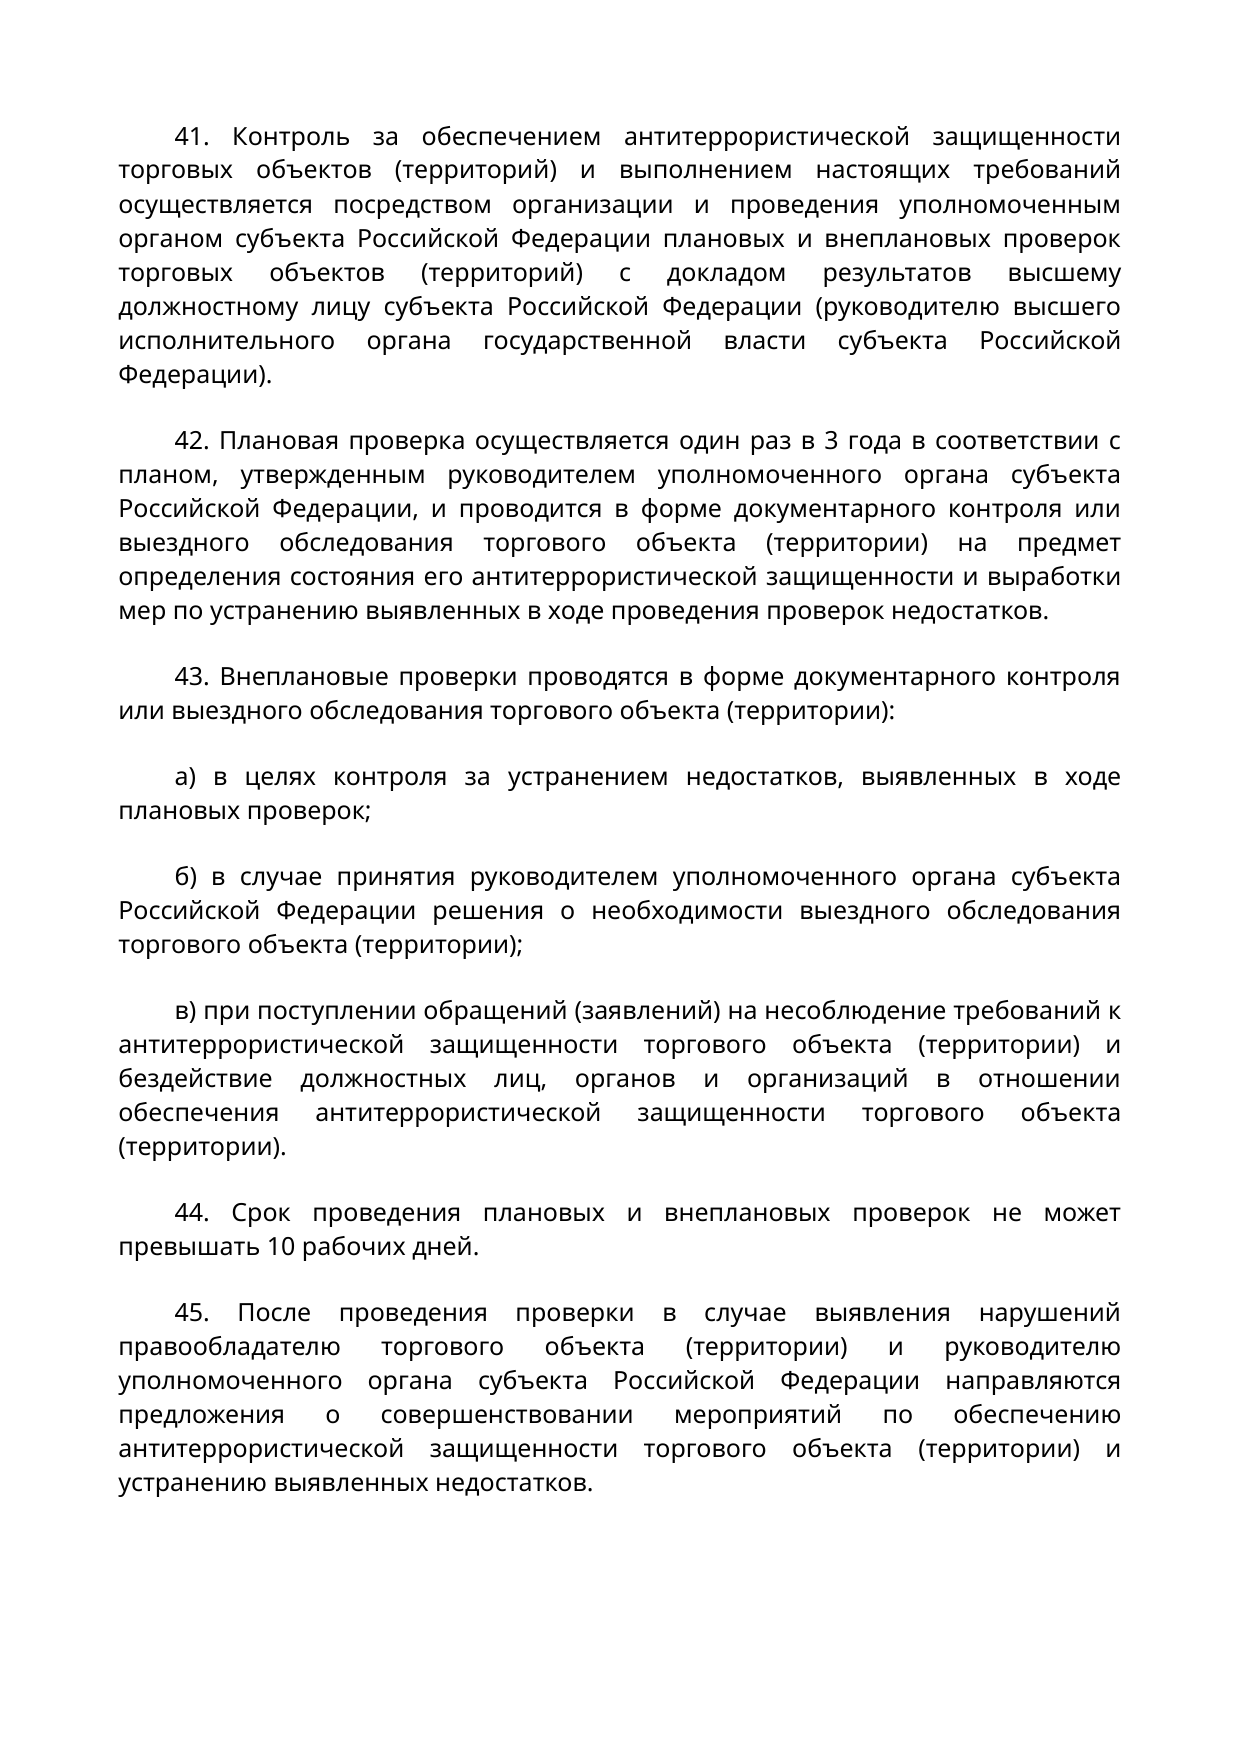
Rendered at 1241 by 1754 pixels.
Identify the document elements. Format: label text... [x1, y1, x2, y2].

text а) в целях контроля за устранением недостатков, выявленных в ходе плановых проверок; [118, 758, 1122, 827]
text 44. Срок проведения плановых и внеплановых проверок не может превышать 10 рабочих дней. [118, 1194, 1122, 1262]
text 42. Плановая проверка осуществляется один раз в 3 года в соответствии с планом, утвержденным руководителем уполномоченного органа субъекта Российской Федерации, и проводится в форме документарного контроля или выездного обследования торгового объекта (территории) на предмет определения состояния его антитеррористической защищенности и выработки мер по устранению выявленных в ходе проведения проверок недостатков. [118, 422, 1122, 627]
text 41. Контроль за обеспечением антитеррористической защищенности торговых объектов (территорий) и выполнением настоящих требований осуществляется посредством организации и проведения уполномоченным органом субъекта Российской Федерации плановых и внеплановых проверок торговых объектов (территорий) с докладом результатов высшему должностному лицу субъекта Российской Федерации (руководителю высшего исполнительного органа государственной власти субъекта Российской Федерации). [118, 118, 1122, 391]
text б) в случае принятия руководителем уполномоченного органа субъекта Российской Федерации решения о необходимости выездного обследования торгового объекта (территории); [118, 858, 1122, 961]
text 45. После проведения проверки в случае выявления нарушений правообладателю торгового объекта (территории) и руководителю уполномоченного органа субъекта Российской Федерации направляются предложения о совершенствовании мероприятий по обеспечению антитеррористической защищенности торгового объекта (территории) и устранению выявленных недостатков. [118, 1294, 1122, 1499]
text 43. Внеплановые проверки проводятся в форме документарного контроля или выездного обследования торгового объекта (территории): [118, 658, 1122, 727]
text в) при поступлении обращений (заявлений) на несоблюдение требований к антитеррористической защищенности торгового объекта (территории) и бездействие должностных лиц, органов и организаций в отношении обеспечения антитеррористической защищенности торгового объекта (территории). [118, 992, 1122, 1163]
